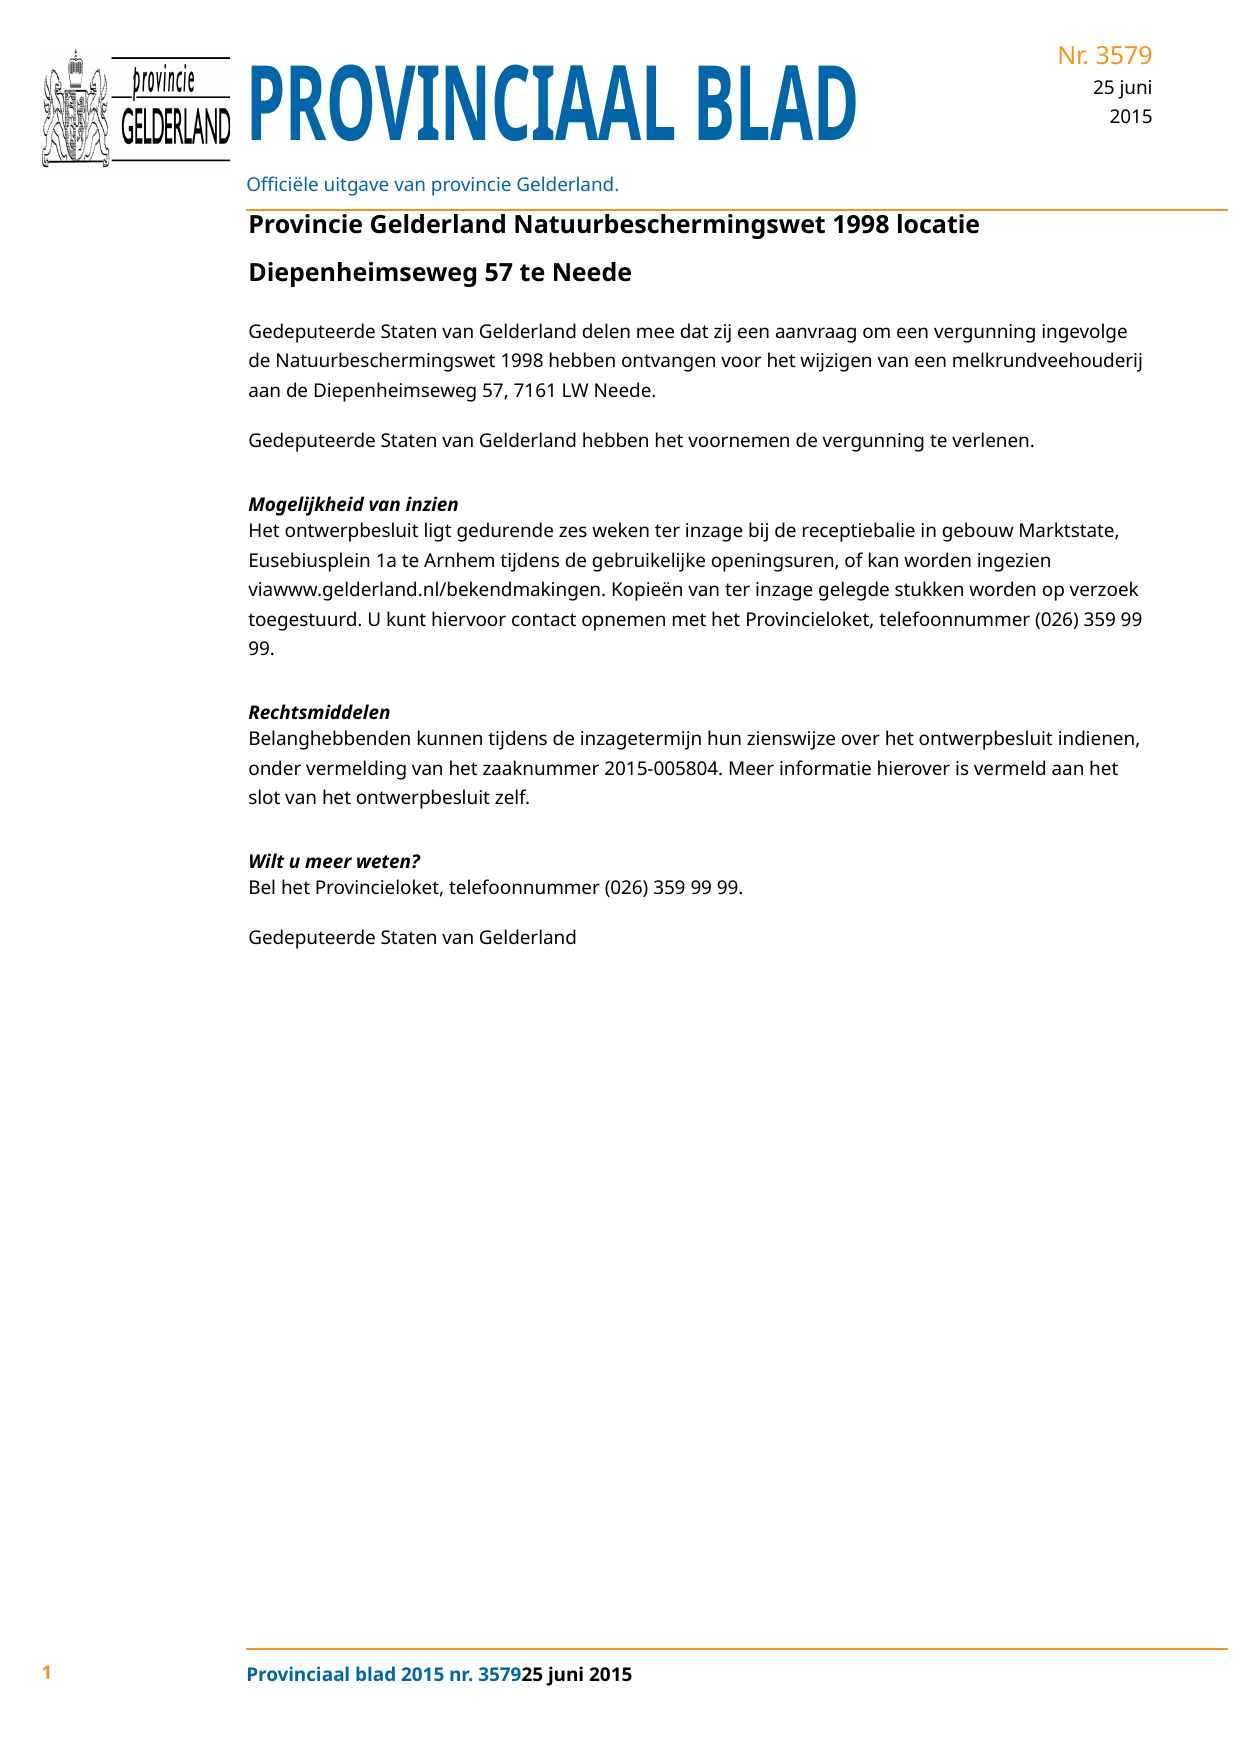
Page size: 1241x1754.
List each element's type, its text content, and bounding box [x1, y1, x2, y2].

text Gedeputeerde Staten van Gelderland delen mee dat zij een aanvraag om een vergunning ingevolge de Natuurbeschermingswet 1998 hebben ontvangen voor het wijzigen van een melkrundveehouderij aan de Diepenheimseweg 57, 7161 LW Neede. [248, 318, 1152, 403]
text Rechtsmiddelen [248, 699, 1152, 725]
text Mogelijkheid van inzien [248, 491, 1152, 517]
picture [41, 47, 231, 172]
text Belanghebbenden kunnen tijdens de inzagetermijn hun zienswijze over het ontwerpbesluit indienen, onder vermelding van het zaaknummer 2015-005804. Meer informatie hierover is vermeld aan het slot van het ontwerpbesluit zelf. [248, 725, 1152, 810]
text Provincie Gelderland Natuurbeschermingswet 1998 locatie Diepenheimseweg 57 te Neede [248, 211, 1152, 288]
text Wilt u meer weten? [248, 848, 1152, 874]
text Gedeputeerde Staten van Gelderland hebben het voornemen de vergunning te verlenen. [248, 427, 1152, 453]
text Gedeputeerde Staten van Gelderland [248, 924, 1152, 950]
text Bel het Provincieloket, telefoonnummer (026) 359 99 99. [248, 874, 1152, 900]
text Het ontwerpbesluit ligt gedurende zes weken ter inzage bij de receptiebalie in gebouw Marktstate, Eusebiusplein 1a te Arnhem tijdens de gebruikelijke openingsuren, of kan worden ingezien viawww.gelderland.nl/bekendmakingen. Kopieën van ter inzage gelegde stukken worden op verzoek toegestuurd. U kunt hiervoor contact opnemen met het Provincieloket, telefoonnummer (026) 359 99 99. [248, 517, 1152, 661]
